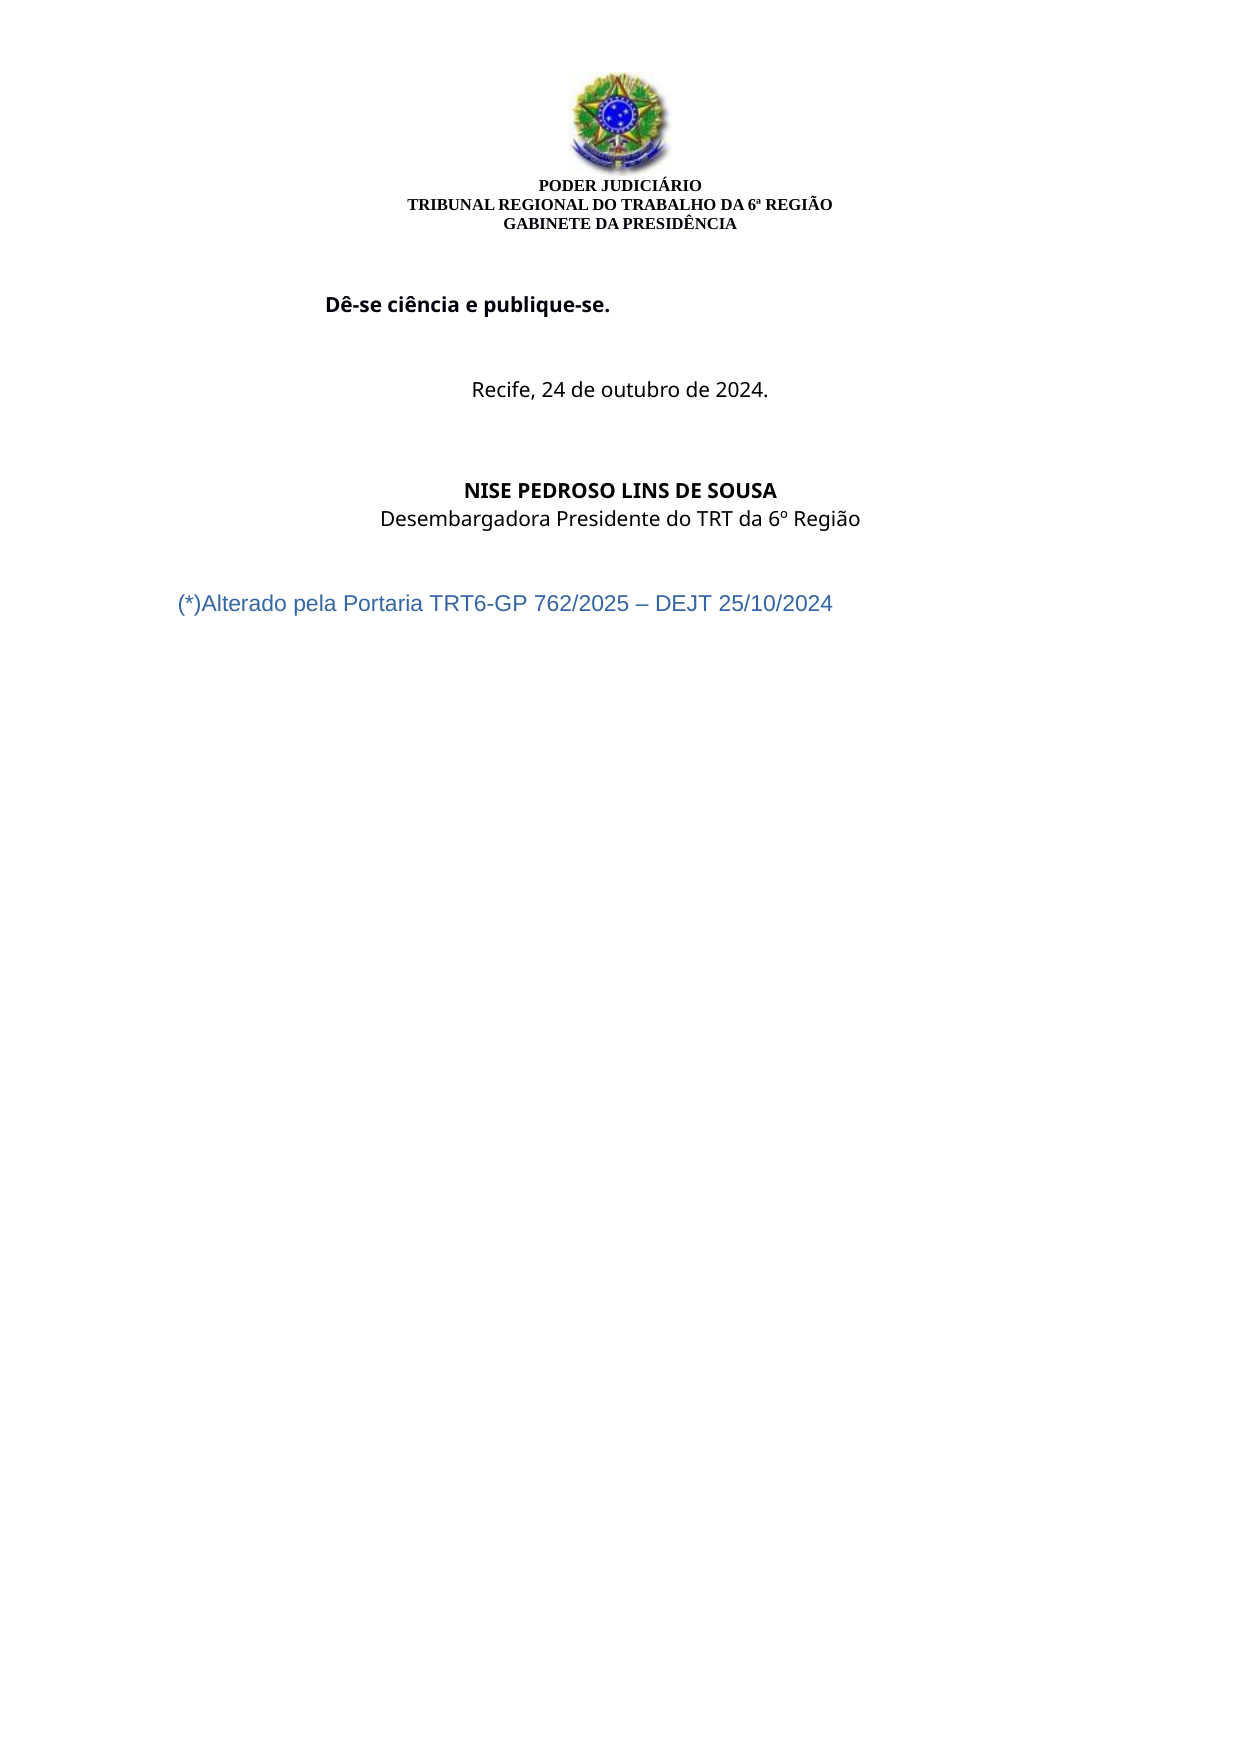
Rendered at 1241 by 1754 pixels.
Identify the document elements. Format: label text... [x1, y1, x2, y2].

text NISE PEDROSO LINS DE SOUSA Desembargadora Presidente do TRT da 6º Região [177, 476, 1063, 533]
text Dê-se ciência e publique-se. [177, 290, 1063, 318]
text (*)Alterado pela Portaria TRT6-GP 762/2025 – DEJT 25/10/2024 [177, 590, 1063, 616]
text Recife, 24 de outubro de 2024. [177, 375, 1063, 404]
picture [568, 72, 672, 176]
